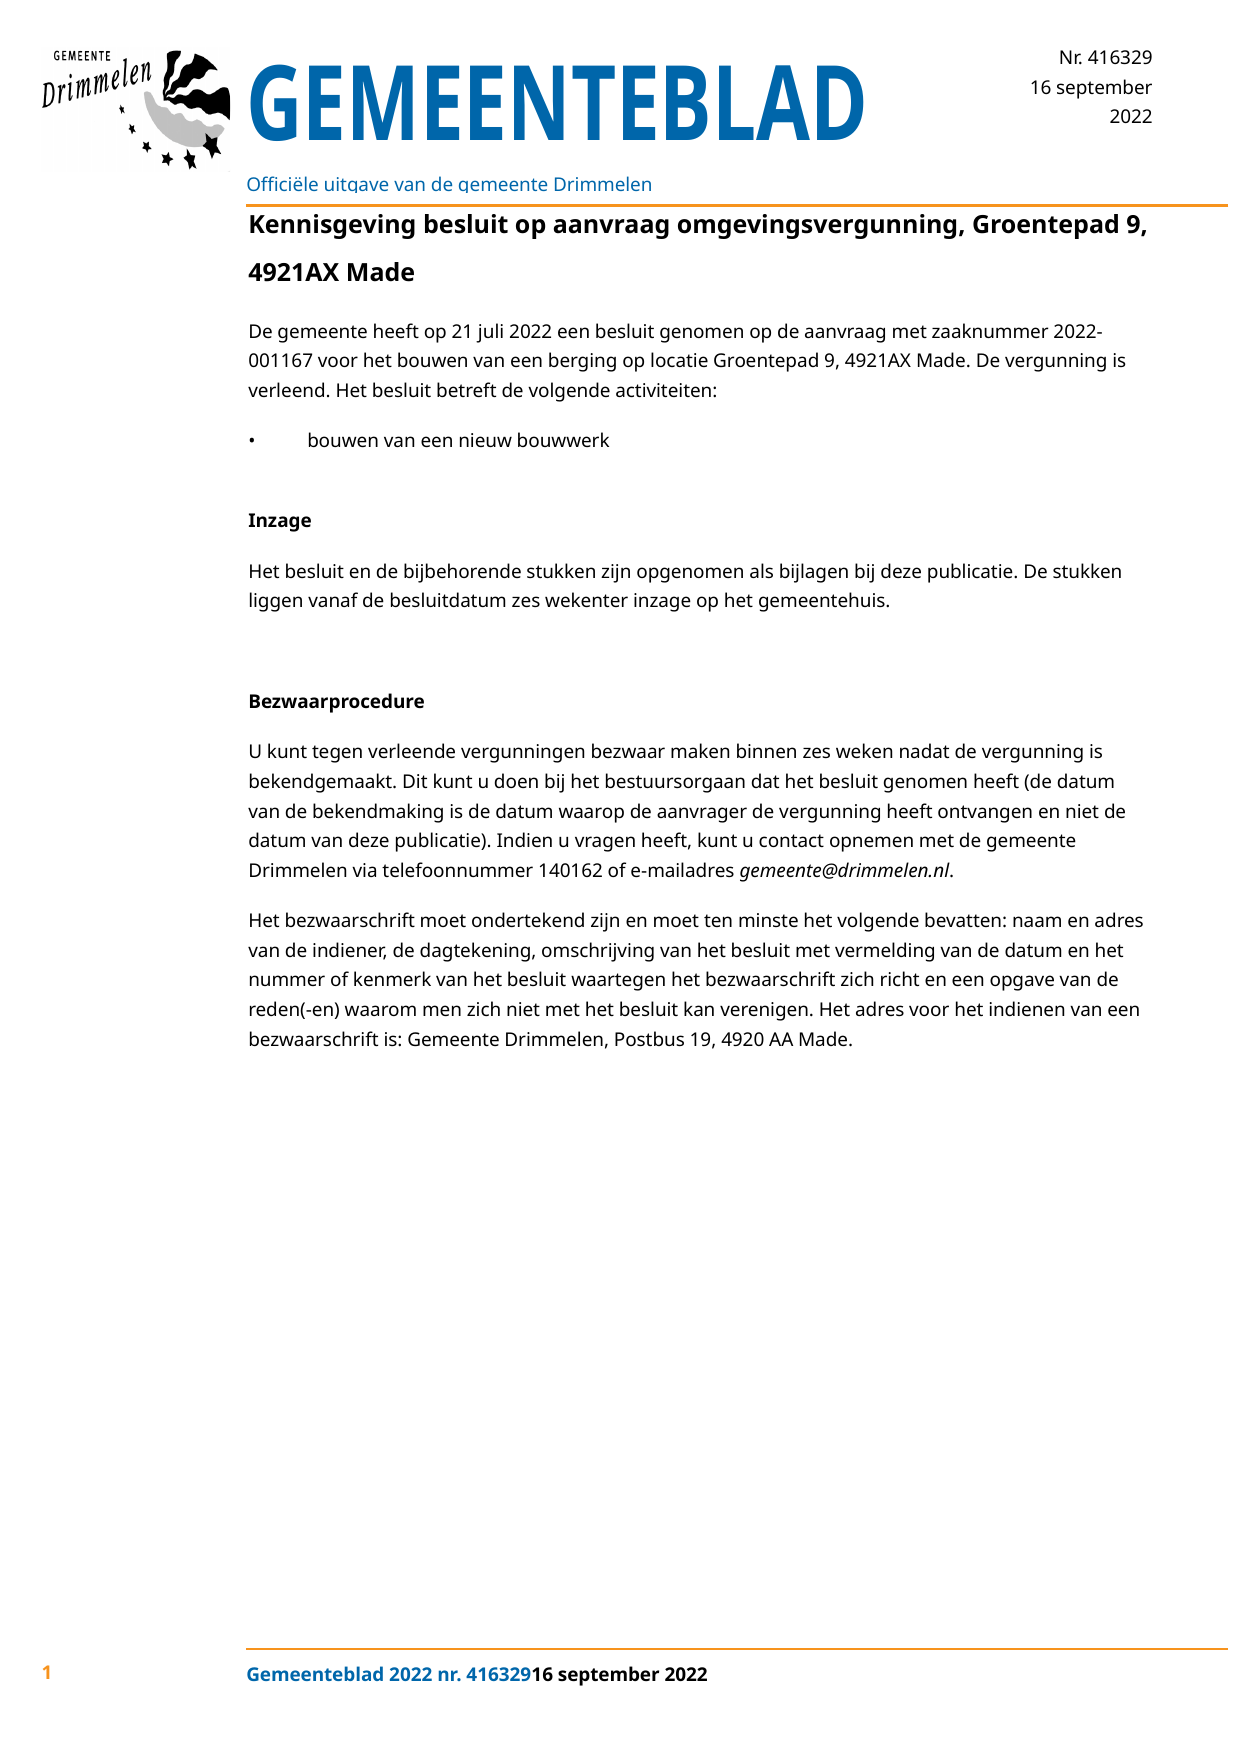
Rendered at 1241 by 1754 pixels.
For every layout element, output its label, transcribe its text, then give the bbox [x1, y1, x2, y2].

text Bezwaarprocedure [248, 688, 1152, 714]
text U kunt tegen verleende vergunningen bezwaar maken binnen zes weken nadat de vergunning is bekendgemaakt. Dit kunt u doen bij het bestuursorgaan dat het besluit genomen heeft (de datum van de bekendmaking is de datum waarop de aanvrager de vergunning heeft ontvangen en niet de datum van deze publicatie). Indien u vragen heeft, kunt u contact opnemen met de gemeente Drimmelen via telefoonnummer 140162 of e-mailadres gemeente@drimmelen.nl. [248, 739, 1152, 883]
picture [41, 47, 231, 172]
text Kennisgeving besluit op aanvraag omgevingsvergunning, Groentepad 9, 4921AX Made [248, 207, 1152, 288]
text Het bezwaarschrift moet ondertekend zijn en moet ten minste het volgende bevatten: naam en adres van de indiener, de dagtekening, omschrijving van het besluit met vermelding van de datum en het nummer of kenmerk van het besluit waartegen het bezwaarschrift zich richt en een opgave van de reden(-en) waarom men zich niet met het besluit kan verenigen. Het adres voor het indienen van een bezwaarschrift is: Gemeente Drimmelen, Postbus 19, 4920 AA Made. [248, 907, 1152, 1052]
text Het besluit en de bijbehorende stukken zijn opgenomen als bijlagen bij deze publicatie. De stukken liggen vanaf de besluitdatum zes wekenter inzage op het gemeentehuis. [248, 558, 1152, 613]
list bouwen van een nieuw bouwwerk [248, 427, 1152, 453]
text Inzage [248, 507, 1152, 533]
text De gemeente heeft op 21 juli 2022 een besluit genomen op de aanvraag met zaaknummer 2022-001167 voor het bouwen van een berging op locatie Groentepad 9, 4921AX Made. De vergunning is verleend. Het besluit betreft de volgende activiteiten: [248, 318, 1152, 403]
